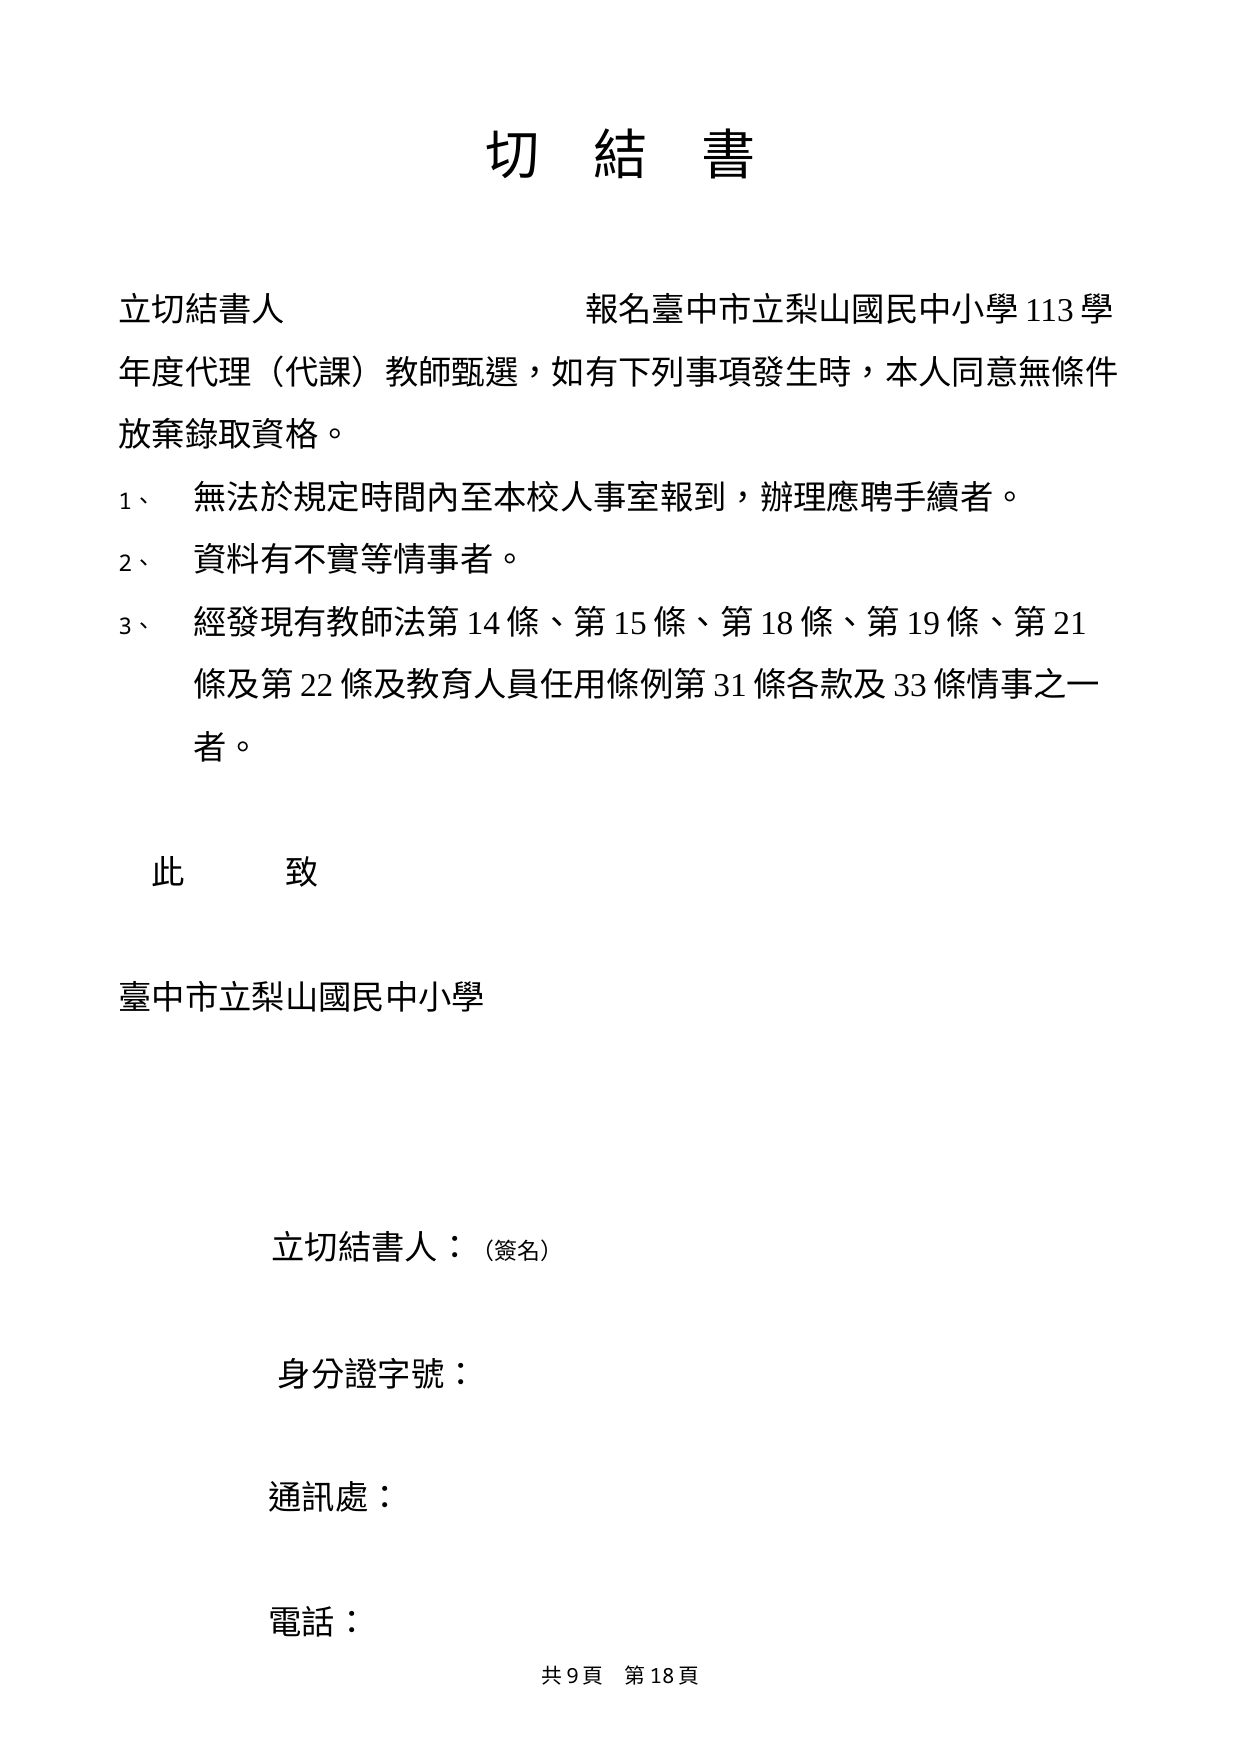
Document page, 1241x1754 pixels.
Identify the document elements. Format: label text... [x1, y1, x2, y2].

text 身分證字號： [118, 1328, 1122, 1391]
text 立切結書人 報名臺中市立梨山國民中小學113學年度代理（代課）教師甄選，如有下列事項發生時，本人同意無條件放棄錄取資格。 [118, 266, 1122, 453]
text 此 致 [118, 828, 1122, 891]
text 通訊處： [118, 1453, 1122, 1516]
list 無法於規定時間內至本校人事室報到，辦理應聘手續者。 [118, 453, 1122, 516]
text 立切結書人：（簽名） [118, 1203, 1122, 1266]
text 切 結 書 [118, 78, 1122, 203]
list 經發現有教師法第14條、第15條、第18條、第19條、第21條及第22條及教育人員任用條例第31條各款及33條情事之一者。 [118, 578, 1122, 766]
list 資料有不實等情事者。 [118, 516, 1122, 578]
text 臺中市立梨山國民中小學 [118, 953, 1122, 1016]
text 電話： [118, 1578, 1122, 1641]
